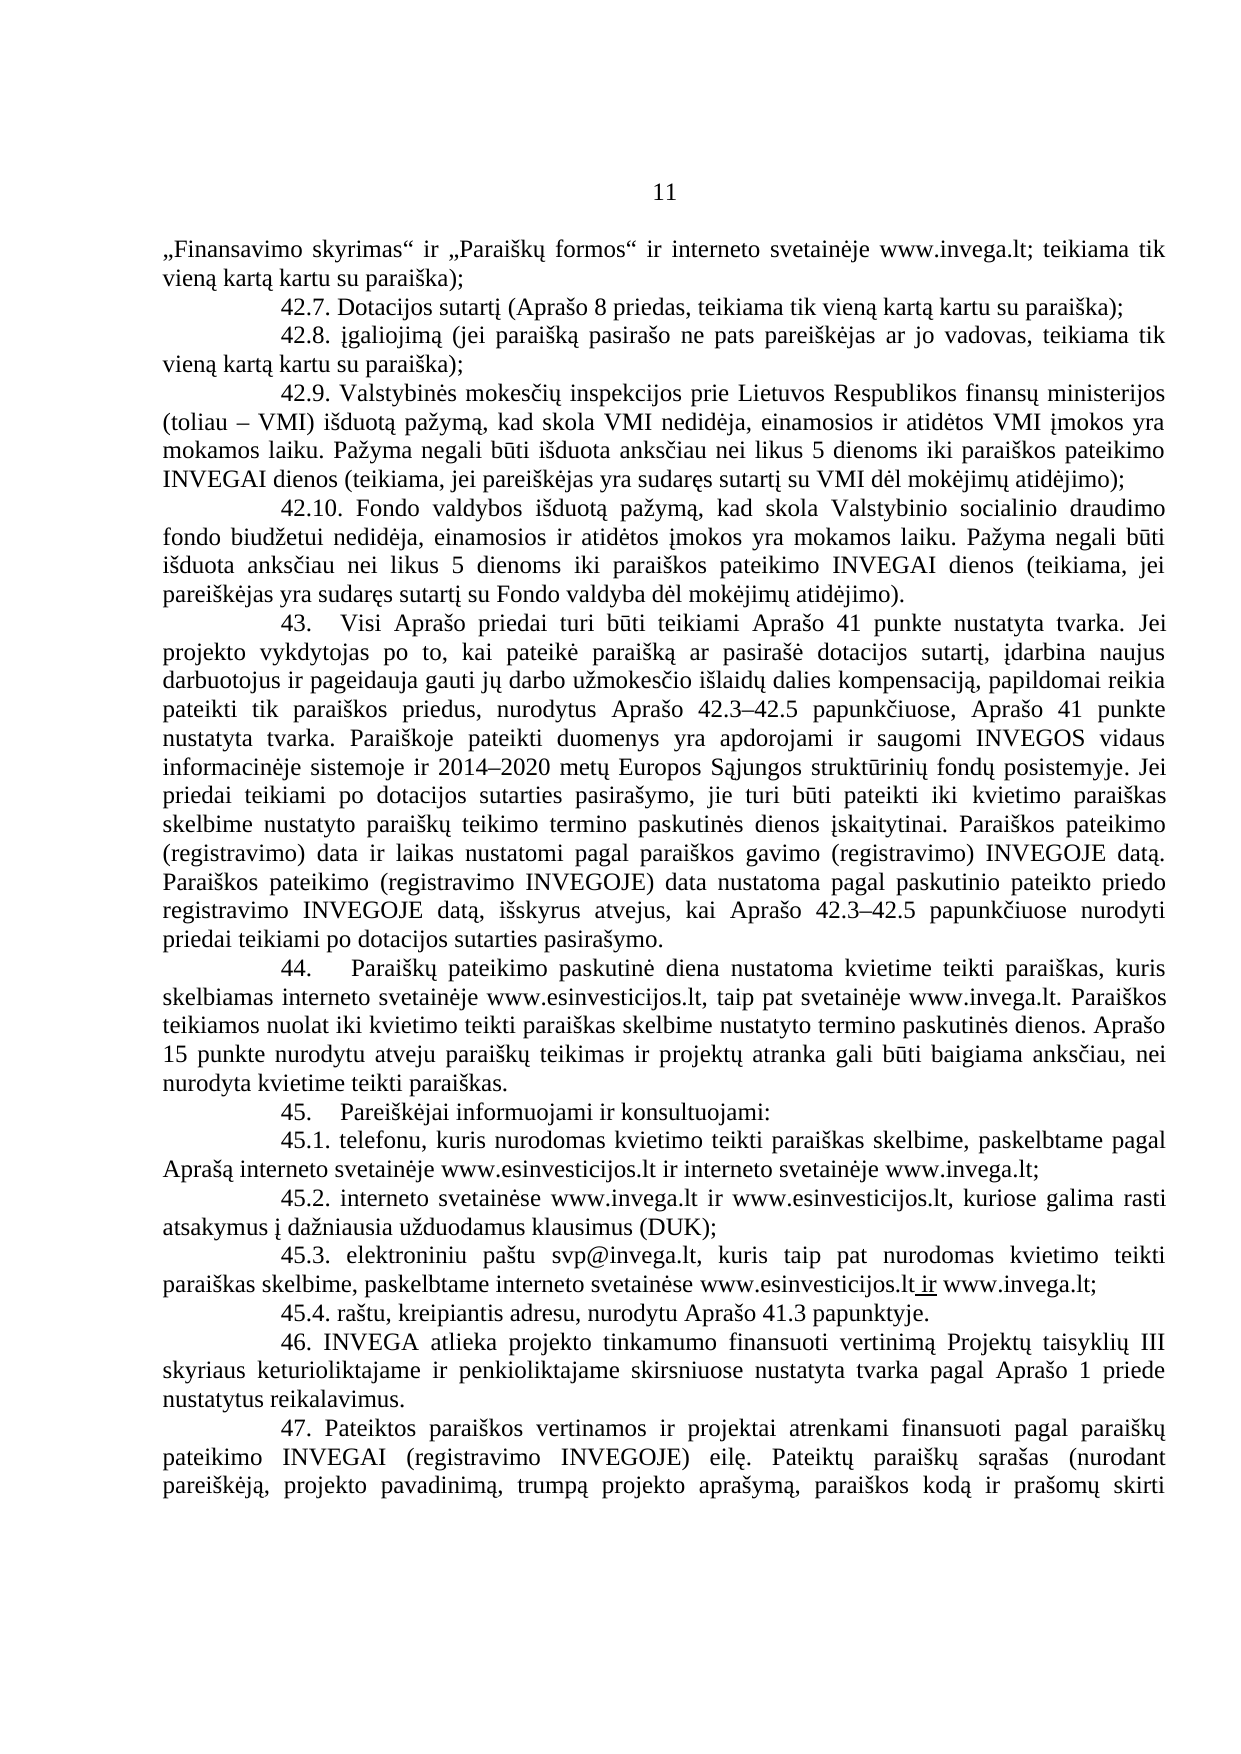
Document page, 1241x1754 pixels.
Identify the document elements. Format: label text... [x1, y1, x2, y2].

text 44. Paraiškų pateikimo paskutinė diena nustatoma kvietime teikti paraiškas, kuris skelbiamas interneto svetainėje www.esinvesticijos.lt, taip pat svetainėje www.invega.lt. Paraiškos teikiamos nuolat iki kvietimo teikti paraiškas skelbime nustatyto termino paskutinės dienos. Aprašo 15 punkte nurodytu atveju paraiškų teikimas ir projektų atranka gali būti baigiama anksčiau, nei nurodyta kvietime teikti paraiškas. [162, 953, 1167, 1097]
text 42.7. Dotacijos sutartį (Aprašo 8 priedas, teikiama tik vieną kartą kartu su paraiška); [162, 292, 1167, 321]
text 42.10. Fondo valdybos išduotą pažymą, kad skola Valstybinio socialinio draudimo fondo biudžetui nedidėja, einamosios ir atidėtos įmokos yra mokamos laiku. Pažyma negali būti išduota anksčiau nei likus 5 dienoms iki paraiškos pateikimo INVEGAI dienos (teikiama, jei pareiškėjas yra sudaręs sutartį su Fondo valdyba dėl mokėjimų atidėjimo). [162, 493, 1167, 608]
text 42.8. įgaliojimą (jei paraišką pasirašo ne pats pareiškėjas ar jo vadovas, teikiama tik vieną kartą kartu su paraiška); [162, 321, 1167, 378]
text 47. Pateiktos paraiškos vertinamos ir projektai atrenkami finansuoti pagal paraiškų pateikimo INVEGAI (registravimo INVEGOJE) eilę. Pateiktų paraiškų sąrašas (nurodant pareiškėją, projekto pavadinimą, trumpą projekto aprašymą, paraiškos kodą ir prašomų skirti [162, 1413, 1167, 1499]
text 45.4. raštu, kreipiantis adresu, nurodytu Aprašo 41.3 papunktyje. [162, 1298, 1167, 1327]
text 45.1. telefonu, kuris nurodomas kvietimo teikti paraiškas skelbime, paskelbtame pagal Aprašą interneto svetainėje www.esinvesticijos.lt ir interneto svetainėje www.invega.lt; [162, 1126, 1167, 1183]
text 45.3. elektroniniu paštu svp@invega.lt, kuris taip pat nurodomas kvietimo teikti paraiškas skelbime, paskelbtame interneto svetainėse www.esinvesticijos.lt ir www.invega.lt; [162, 1241, 1167, 1298]
text 42.9. Valstybinės mokesčių inspekcijos prie Lietuvos Respublikos finansų ministerijos (toliau – VMI) išduotą pažymą, kad skola VMI nedidėja, einamosios ir atidėtos VMI įmokos yra mokamos laiku. Pažyma negali būti išduota anksčiau nei likus 5 dienoms iki paraiškos pateikimo INVEGAI dienos (teikiama, jei pareiškėjas yra sudaręs sutartį su VMI dėl mokėjimų atidėjimo); [162, 378, 1167, 493]
text 45. Pareiškėjai informuojami ir konsultuojami: [162, 1097, 1167, 1126]
text „Finansavimo skyrimas“ ir „Paraiškų formos“ ir interneto svetainėje www.invega.lt; teikiama tik vieną kartą kartu su paraiška); [162, 234, 1167, 292]
text 45.2. interneto svetainėse www.invega.lt ir www.esinvesticijos.lt, kuriose galima rasti atsakymus į dažniausia užduodamus klausimus (DUK); [162, 1183, 1167, 1241]
text 46. INVEGA atlieka projekto tinkamumo finansuoti vertinimą Projektų taisyklių III skyriaus keturioliktajame ir penkioliktajame skirsniuose nustatyta tvarka pagal Aprašo 1 priede nustatytus reikalavimus. [162, 1327, 1167, 1413]
text 43. Visi Aprašo priedai turi būti teikiami Aprašo 41 punkte nustatyta tvarka. Jei projekto vykdytojas po to, kai pateikė paraišką ar pasirašė dotacijos sutartį, įdarbina naujus darbuotojus ir pageidauja gauti jų darbo užmokesčio išlaidų dalies kompensaciją, papildomai reikia pateikti tik paraiškos priedus, nurodytus Aprašo 42.3–42.5 papunkčiuose, Aprašo 41 punkte nustatyta tvarka. Paraiškoje pateikti duomenys yra apdorojami ir saugomi INVEGOS vidaus informacinėje sistemoje ir 2014–2020 metų Europos Sąjungos struktūrinių fondų posistemyje. Jei priedai teikiami po dotacijos sutarties pasirašymo, jie turi būti pateikti iki kvietimo paraiškas skelbime nustatyto paraiškų teikimo termino paskutinės dienos įskaitytinai. Paraiškos pateikimo (registravimo) data ir laikas nustatomi pagal paraiškos gavimo (registravimo) INVEGOJE datą. Paraiškos pateikimo (registravimo INVEGOJE) data nustatoma pagal paskutinio pateikto priedo registravimo INVEGOJE datą, išskyrus atvejus, kai Aprašo 42.3–42.5 papunkčiuose nurodyti priedai teikiami po dotacijos sutarties pasirašymo. [162, 608, 1167, 953]
